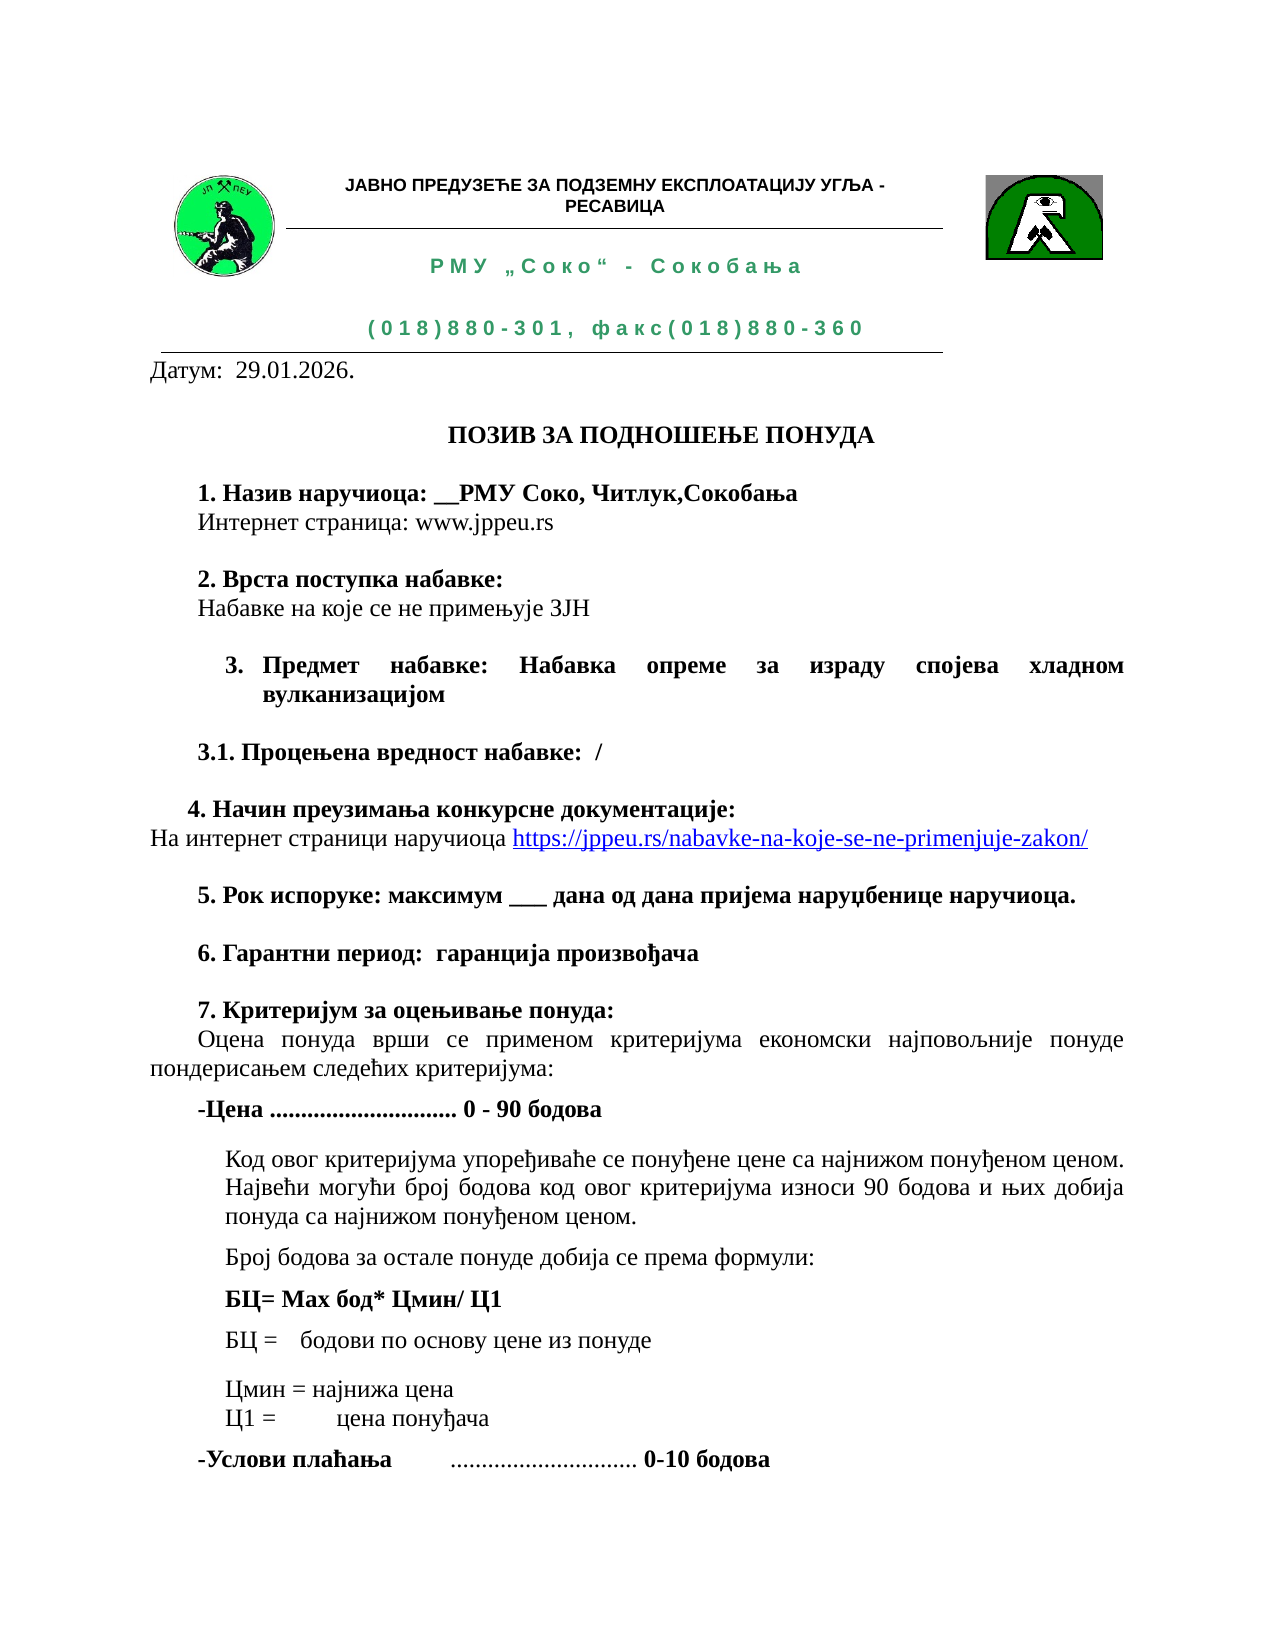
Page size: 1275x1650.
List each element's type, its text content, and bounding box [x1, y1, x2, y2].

list Предмет набавке: Набавка опреме за израду спојева хладном вулканизацијом [225, 650, 1125, 708]
text БЦ= Маx бод* Цмин/ Ц1 [225, 1284, 1125, 1312]
text 1. Назив наручиоца: __РМУ Соко, Читлук,Сокобања [150, 478, 1125, 507]
text ПОЗИВ ЗА ПОДНОШЕЊЕ ПОНУДА [150, 420, 1125, 449]
text Набавке на које се не примењује ЗЈН [150, 593, 1125, 622]
text 4. Начин преузимања конкурсне документације: [150, 794, 1125, 823]
table_header ЈАВНО ПРЕДУЗЕЋЕ ЗА ПОДЗЕМНУ ЕКСПЛОАТАЦИЈУ УГЉА - РЕСАВИЦА [286, 150, 943, 228]
text -Услови плаћања .............................. 0-10 бодова [150, 1444, 1125, 1473]
text Ц1 = цена понуђача [225, 1403, 1125, 1432]
table_header [161, 150, 286, 352]
picture [985, 175, 1103, 260]
table_cell РМУ „Соко“ - Сокобања (018)880-301, факс(018)880-360 [286, 229, 943, 352]
text На интернет страници наручиоца https://jppeu.rs/nabavke-na-koje-se-ne-primenjuje-zakon/ [150, 823, 1125, 852]
text Датум: 29.01.2026. [150, 353, 1125, 384]
text Код овог критеријума упоређиваће се понуђене цене са најнижом понуђеном ценом. Највећи могући број бодова код овог критеријума износи 90 бодова и њих добија понуда са најнижом понуђеном ценом. [225, 1144, 1125, 1230]
picture [173, 175, 275, 277]
table_header [943, 150, 1145, 352]
text 3.1. Процењена вредност набавке: / [150, 737, 1125, 765]
text -Цена .............................. 0 - 90 бодова [150, 1094, 1125, 1123]
text 7. Критеријум за оцењивање понуда: [150, 995, 1125, 1024]
text Цмин = најнижа цена [225, 1374, 1125, 1403]
text Интернет страница: www.jppeu.rs [150, 507, 1125, 535]
text 6. Гарантни период: гаранција произвођача [150, 938, 1125, 967]
text БЦ = бодови по основу цене из понуде [225, 1325, 1125, 1354]
text 2. Врста поступка набавке: [150, 564, 1125, 593]
text Број бодова за остале понуде добија се према формули: [225, 1242, 1125, 1271]
text Оцена понуда врши се применом критеријума економски најповољније понуде пондерисањем следећих критеријума: [150, 1024, 1125, 1082]
text 5. Рок испоруке: максимум ___ дана од дана пријема наруџбенице наручиоца. [150, 880, 1125, 909]
